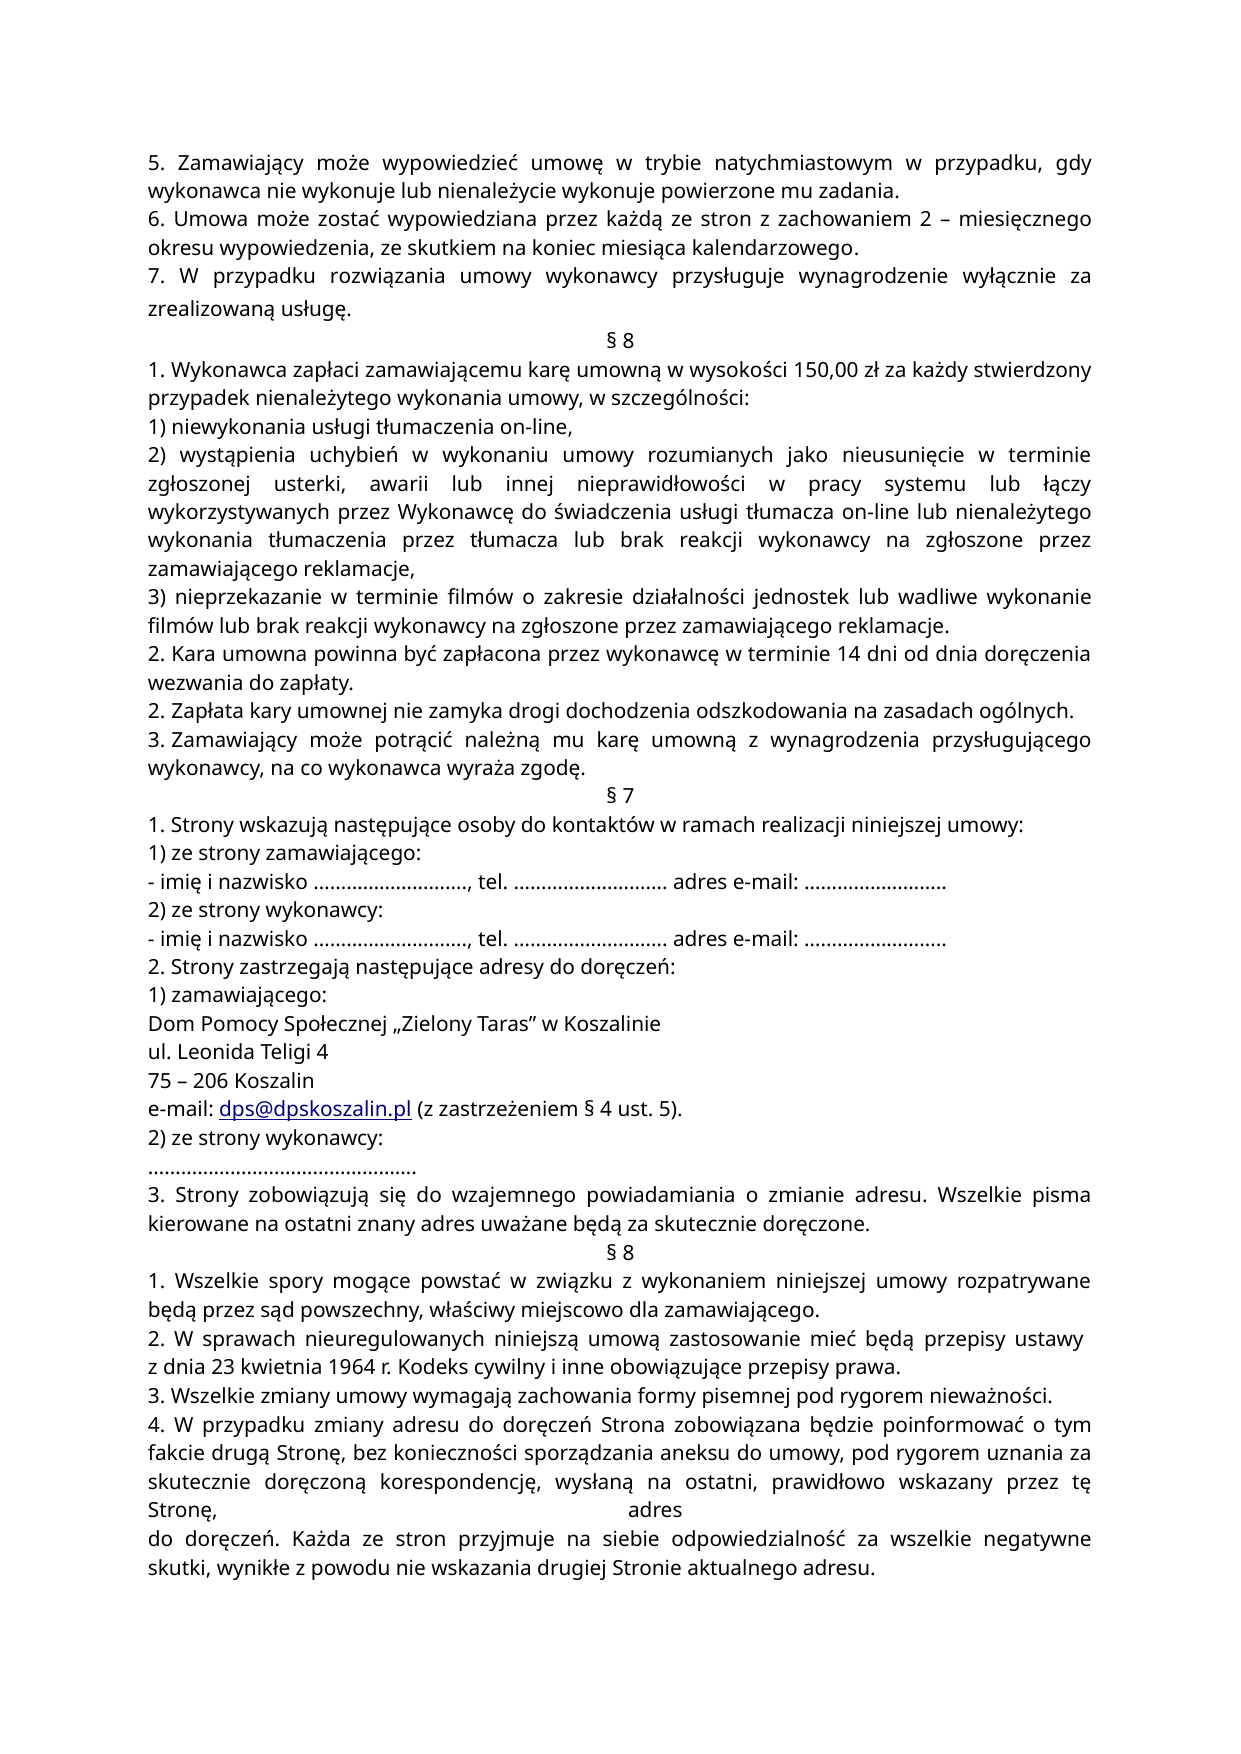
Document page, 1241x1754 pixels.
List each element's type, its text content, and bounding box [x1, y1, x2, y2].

text 3) nieprzekazanie w terminie filmów o zakresie działalności jednostek lub wadliwe wykonanie filmów lub brak reakcji wykonawcy na zgłoszone przez zamawiającego reklamacje. [148, 582, 1093, 639]
text 2) wystąpienia uchybień w wykonaniu umowy rozumianych jako nieusunięcie w terminie zgłoszonej usterki, awarii lub innej nieprawidłowości w pracy systemu lub łączy wykorzystywanych przez Wykonawcę do świadczenia usługi tłumacza on-line lub nienależytego wykonania tłumaczenia przez tłumacza lub brak reakcji wykonawcy na zgłoszone przez zamawiającego reklamacje, [148, 440, 1093, 582]
text § 8 [148, 327, 1093, 355]
list Kara umowna powinna być zapłacona przez wykonawcę w terminie 14 dni od dnia doręczenia wezwania do zapłaty. [148, 639, 1093, 696]
list Zapłata kary umownej nie zamyka drogi dochodzenia odszkodowania na zasadach ogólnych. [148, 696, 1093, 725]
text 7. W przypadku rozwiązania umowy wykonawcy przysługuje wynagrodzenie wyłącznie za zrealizowaną usługę. [148, 261, 1093, 322]
text 1. Wykonawca zapłaci zamawiającemu karę umowną w wysokości 150,00 zł za każdy stwierdzony przypadek nienależytego wykonania umowy, w szczególności: [148, 355, 1093, 412]
text 3. Wszelkie zmiany umowy wymagają zachowania formy pisemnej pod rygorem nieważności. [148, 1381, 1093, 1409]
text 1) ze strony zamawiającego: [148, 838, 1093, 867]
text 2. Strony zastrzegają następujące adresy do doręczeń: [148, 952, 1093, 981]
text 75 – 206 Koszalin [148, 1066, 1093, 1094]
text 3. Strony zobowiązują się do wzajemnego powiadamiania o zmianie adresu. Wszelkie pisma kierowane na ostatni znany adres uważane będą za skutecznie doręczone. [148, 1181, 1093, 1238]
text 2) ze strony wykonawcy: [148, 1123, 1093, 1152]
text 1. Wszelkie spory mogące powstać w związku z wykonaniem niniejszej umowy rozpatrywane będą przez sąd powszechny, właściwy miejscowo dla zamawiającego. [148, 1266, 1093, 1323]
text § 8 [148, 1238, 1093, 1266]
text - imię i nazwisko ………………………., tel. ………………………. adres e-mail: …………………….. [148, 924, 1093, 952]
text 2) ze strony wykonawcy: [148, 895, 1093, 924]
text § 7 [148, 782, 1093, 810]
list Zamawiający może potrącić należną mu karę umowną z wynagrodzenia przysługującego wykonawcy, na co wykonawca wyraża zgodę. [148, 725, 1093, 782]
text ul. Leonida Teligi 4 [148, 1037, 1093, 1066]
text Dom Pomocy Społecznej „Zielony Taras” w Koszalinie [148, 1009, 1093, 1037]
text 6. Umowa może zostać wypowiedziana przez każdą ze stron z zachowaniem 2 – miesięcznego okresu wypowiedzenia, ze skutkiem na koniec miesiąca kalendarzowego. [148, 204, 1093, 261]
text 1. Strony wskazują następujące osoby do kontaktów w ramach realizacji niniejszej umowy: [148, 810, 1093, 838]
text 1) zamawiającego: [148, 981, 1093, 1009]
text - imię i nazwisko ………………………., tel. ………………………. adres e-mail: …………………….. [148, 867, 1093, 895]
text 4. W przypadku zmiany adresu do doręczeń Strona zobowiązana będzie poinformować o tym fakcie drugą Stronę, bez konieczności sporządzania aneksu do umowy, pod rygorem uznania za skutecznie doręczoną korespondencję, wysłaną na ostatni, prawidłowo wskazany przez tę Stronę, adres do doręczeń. Każda ze stron przyjmuje na siebie odpowiedzialność za wszelkie negatywne skutki, wynikłe z powodu nie wskazania drugiej Stronie aktualnego adresu. [148, 1410, 1093, 1581]
text 2. W sprawach nieuregulowanych niniejszą umową zastosowanie mieć będą przepisy ustawy z dnia 23 kwietnia 1964 r. Kodeks cywilny i inne obowiązujące przepisy prawa. [148, 1324, 1093, 1381]
text …………………………………………. [148, 1152, 1093, 1180]
text 5. Zamawiający może wypowiedzieć umowę w trybie natychmiastowym w przypadku, gdy wykonawca nie wykonuje lub nienależycie wykonuje powierzone mu zadania. [148, 148, 1093, 204]
text e-mail: dps@dpskoszalin.pl (z zastrzeżeniem § 4 ust. 5). [148, 1094, 1093, 1123]
text 1) niewykonania usługi tłumaczenia on-line, [148, 412, 1093, 440]
